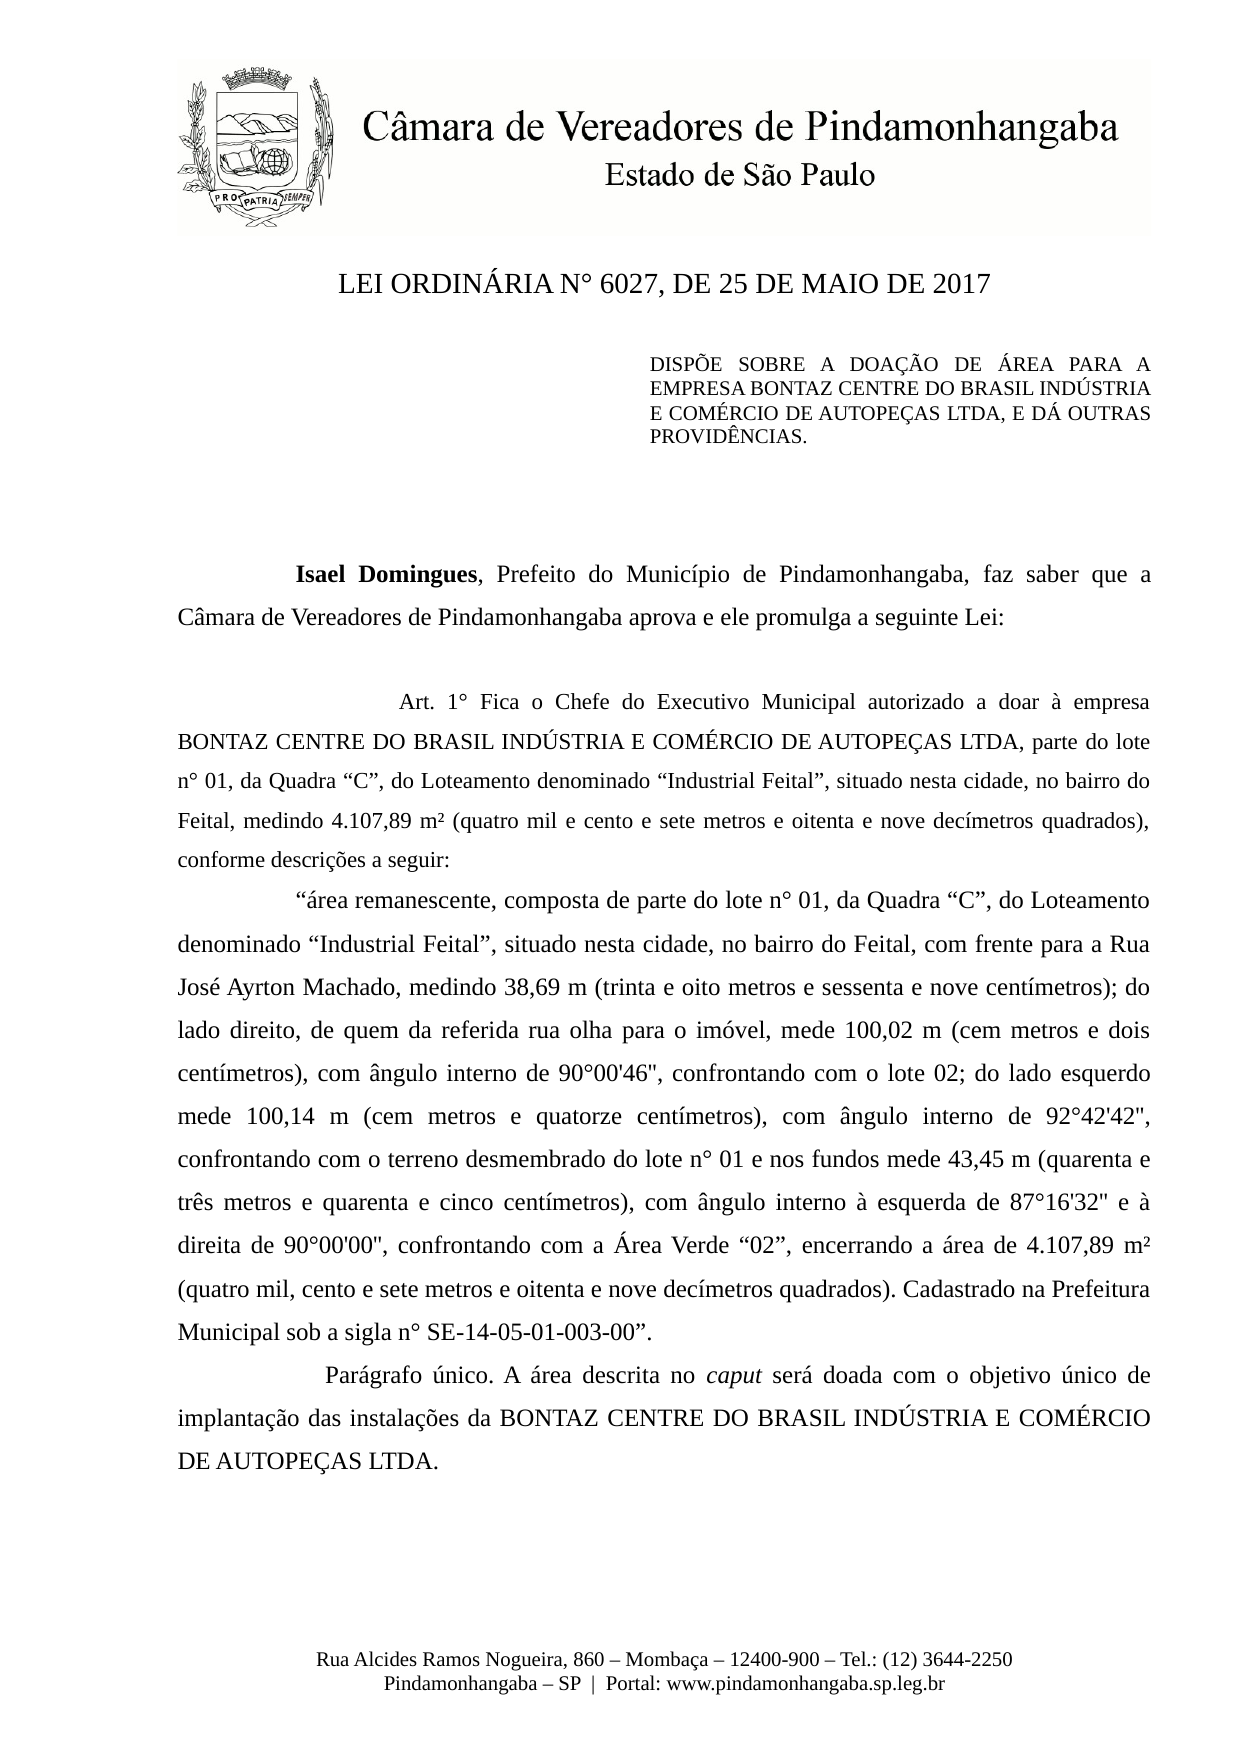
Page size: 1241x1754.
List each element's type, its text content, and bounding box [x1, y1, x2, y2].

picture [177, 59, 1152, 236]
text Parágrafo único. A área descrita no caput será doada com o objetivo único de implantação das instalações da BONTAZ CENTRE DO BRASIL INDÚSTRIA E COMÉRCIO DE AUTOPEÇAS LTDA. [177, 1360, 1152, 1475]
text “área remanescente, composta de parte do lote n° 01, da Quadra “C”, do Loteamento denominado “Industrial Feital”, situado nesta cidade, no bairro do Feital, com frente para a Rua José Ayrton Machado, medindo 38,69 m (trinta e oito metros e sessenta e nove centímetros); do lado direito, de quem da referida rua olha para o imóvel, mede 100,02 m (cem metros e dois centímetros), com ângulo interno de 90°00'46'', confrontando com o lote 02; do lado esquerdo mede 100,14 m (cem metros e quatorze centímetros), com ângulo interno de 92°42'42'', confrontando com o terreno desmembrado do lote n° 01 e nos fundos mede 43,45 m (quarenta e três metros e quarenta e cinco centímetros), com ângulo interno à esquerda de 87°16'32'' e à direita de 90°00'00'', confrontando com a Área Verde “02”, encerrando a área de 4.107,89 m² (quatro mil, cento e sete metros e oitenta e nove decímetros quadrados). Cadastrado na Prefeitura Municipal sob a sigla n° SE-14-05-01-003-00”. [177, 886, 1152, 1346]
text Isael Domingues, Prefeito do Município de Pindamonhangaba, faz saber que a Câmara de Vereadores de Pindamonhangaba aprova e ele promulga a seguinte Lei: [177, 559, 1152, 631]
text LEI ORDINÁRIA N° 6027, de 25 de maio de 2017 [177, 266, 1152, 299]
text DISPÕE SOBRE A DOAÇÃO DE ÁREA PARA A EMPRESA BONTAZ CENTRE DO BRASIL INDÚSTRIA E COMÉRCIO DE AUTOPEÇAS LTDA, E DÁ OUTRAS PROVIDÊNCIAS. [649, 352, 1152, 448]
text Art. 1° Fica o Chefe do Executivo Municipal autorizado a doar à empresa BONTAZ CENTRE DO BRASIL INDÚSTRIA E COMÉRCIO DE AUTOPEÇAS LTDA, parte do lote n° 01, da Quadra “C”, do Loteamento denominado “Industrial Feital”, situado nesta cidade, no bairro do Feital, medindo 4.107,89 m² (quatro mil e cento e sete metros e oitenta e nove decímetros quadrados), conforme descrições a seguir: [177, 688, 1152, 872]
